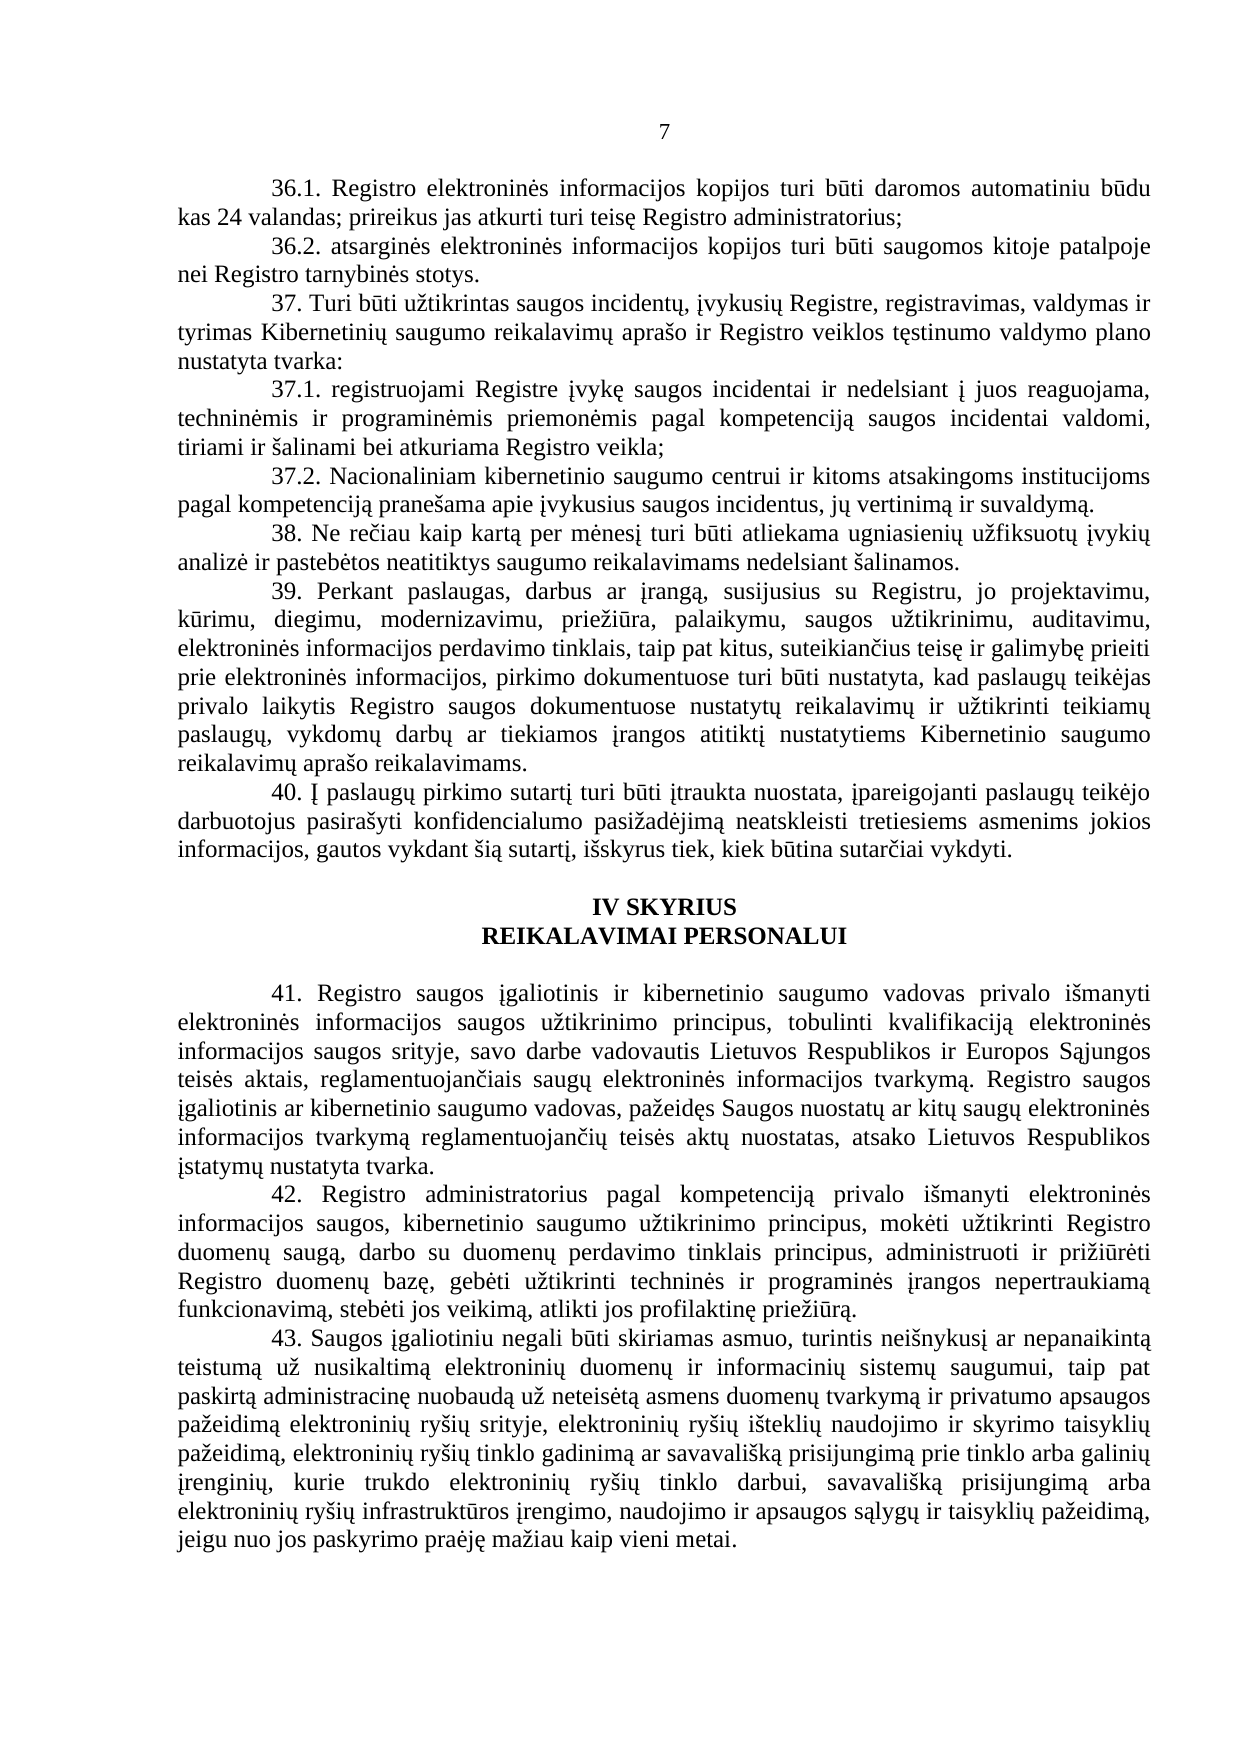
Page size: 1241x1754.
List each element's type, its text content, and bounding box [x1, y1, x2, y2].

text 39. Perkant paslaugas, darbus ar įrangą, susijusius su Registru, jo projektavimu, kūrimu, diegimu, modernizavimu, priežiūra, palaikymu, saugos užtikrinimu, auditavimu, elektroninės informacijos perdavimo tinklais, taip pat kitus, suteikiančius teisę ir galimybę prieiti prie elektroninės informacijos, pirkimo dokumentuose turi būti nustatyta, kad paslaugų teikėjas privalo laikytis Registro saugos dokumentuose nustatytų reikalavimų ir užtikrinti teikiamų paslaugų, vykdomų darbų ar tiekiamos įrangos atitiktį nustatytiems Kibernetinio saugumo reikalavimų aprašo reikalavimams. [177, 576, 1152, 777]
text 37.2. Nacionaliniam kibernetinio saugumo centrui ir kitoms atsakingoms institucijoms pagal kompetenciją pranešama apie įvykusius saugos incidentus, jų vertinimą ir suvaldymą. [177, 461, 1152, 518]
text 41. Registro saugos įgaliotinis ir kibernetinio saugumo vadovas privalo išmanyti elektroninės informacijos saugos užtikrinimo principus, tobulinti kvalifikaciją elektroninės informacijos saugos srityje, savo darbe vadovautis Lietuvos Respublikos ir Europos Sąjungos teisės aktais, reglamentuojančiais saugų elektroninės informacijos tvarkymą. Registro saugos įgaliotinis ar kibernetinio saugumo vadovas, pažeidęs Saugos nuostatų ar kitų saugų elektroninės informacijos tvarkymą reglamentuojančių teisės aktų nuostatas, atsako Lietuvos Respublikos įstatymų nustatyta tvarka. [177, 978, 1152, 1179]
text 37.1. registruojami Registre įvykę saugos incidentai ir nedelsiant į juos reaguojama, techninėmis ir programinėmis priemonėmis pagal kompetenciją saugos incidentai valdomi, tiriami ir šalinami bei atkuriama Registro veikla; [177, 374, 1152, 461]
text REIKALAVIMAI PERSONALUI [177, 921, 1152, 949]
text 36.1. Registro elektroninės informacijos kopijos turi būti daromos automatiniu būdu kas 24 valandas; prireikus jas atkurti turi teisę Registro administratorius; [177, 173, 1152, 231]
text 43. Saugos įgaliotiniu negali būti skiriamas asmuo, turintis neišnykusį ar nepanaikintą teistumą už nusikaltimą elektroninių duomenų ir informacinių sistemų saugumui, taip pat paskirtą administracinę nuobaudą už neteisėtą asmens duomenų tvarkymą ir privatumo apsaugos pažeidimą elektroninių ryšių srityje, elektroninių ryšių išteklių naudojimo ir skyrimo taisyklių pažeidimą, elektroninių ryšių tinklo gadinimą ar savavališką prisijungimą prie tinklo arba galinių įrenginių, kurie trukdo elektroninių ryšių tinklo darbui, savavališką prisijungimą arba elektroninių ryšių infrastruktūros įrengimo, naudojimo ir apsaugos sąlygų ir taisyklių pažeidimą, jeigu nuo jos paskyrimo praėję mažiau kaip vieni metai. [177, 1323, 1152, 1553]
text 36.2. atsarginės elektroninės informacijos kopijos turi būti saugomos kitoje patalpoje nei Registro tarnybinės stotys. [177, 231, 1152, 288]
text 42. Registro administratorius pagal kompetenciją privalo išmanyti elektroninės informacijos saugos, kibernetinio saugumo užtikrinimo principus, mokėti užtikrinti Registro duomenų saugą, darbo su duomenų perdavimo tinklais principus, administruoti ir prižiūrėti Registro duomenų bazę, gebėti užtikrinti techninės ir programinės įrangos nepertraukiamą funkcionavimą, stebėti jos veikimą, atlikti jos profilaktinę priežiūrą. [177, 1179, 1152, 1323]
text IV skyrius [177, 892, 1152, 921]
text 37. Turi būti užtikrintas saugos incidentų, įvykusių Registre, registravimas, valdymas ir tyrimas Kibernetinių saugumo reikalavimų aprašo ir Registro veiklos tęstinumo valdymo plano nustatyta tvarka: [177, 288, 1152, 374]
text 40. Į paslaugų pirkimo sutartį turi būti įtraukta nuostata, įpareigojanti paslaugų teikėjo darbuotojus pasirašyti konfidencialumo pasižadėjimą neatskleisti tretiesiems asmenims jokios informacijos, gautos vykdant šią sutartį, išskyrus tiek, kiek būtina sutarčiai vykdyti. [177, 777, 1152, 863]
text 38. Ne rečiau kaip kartą per mėnesį turi būti atliekama ugniasienių užfiksuotų įvykių analizė ir pastebėtos neatitiktys saugumo reikalavimams nedelsiant šalinamos. [177, 518, 1152, 576]
